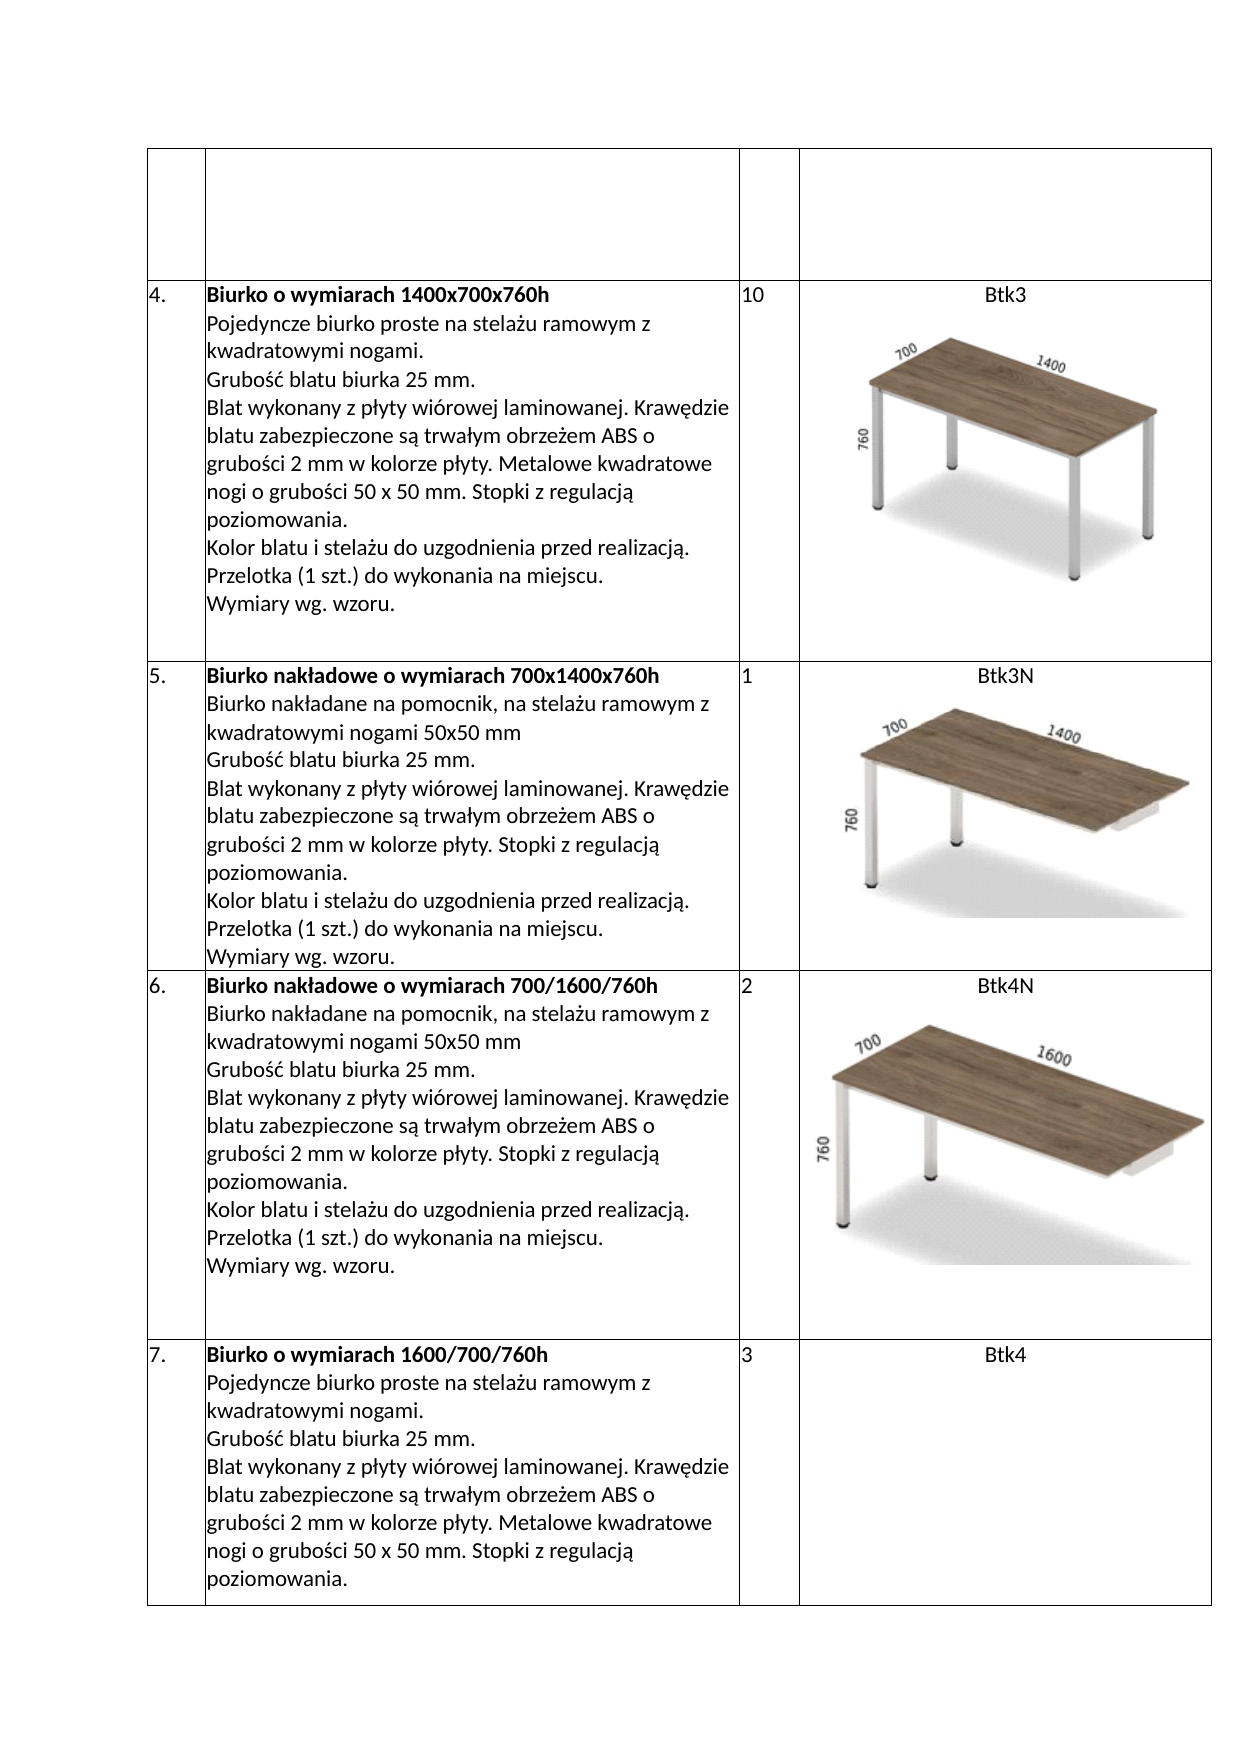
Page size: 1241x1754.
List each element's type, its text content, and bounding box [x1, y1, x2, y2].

table_cell [800, 149, 1211, 279]
table_cell 7. [148, 1340, 205, 1605]
table_cell Btk3N [800, 662, 1211, 970]
table_cell 5. [148, 662, 205, 970]
table_cell 6. [148, 971, 205, 1339]
table_cell Biurko nakładowe o wymiarach 700x1400x760h Biurko nakładane na pomocnik, na stelażu ramowym z kwadratowymi nogami 50x50 mm Grubość blatu biurka 25 mm. Blat wykonany z płyty wiórowej laminowanej. Krawędzie blatu zabezpieczone są trwałym obrzeżem ABS o grubości 2 mm w kolorze płyty. Stopki z regulacją poziomowania. Kolor blatu i stelażu do uzgodnienia przed realizacją. Przelotka (1 szt.) do wykonania na miejscu. Wymiary wg. wzoru. [206, 662, 739, 970]
table_cell 3 [740, 1340, 799, 1605]
table_cell 4. [148, 281, 205, 661]
table_cell Biurko o wymiarach 1400x700x760h Pojedyncze biurko proste na stelażu ramowym z kwadratowymi nogami. Grubość blatu biurka 25 mm. Blat wykonany z płyty wiórowej laminowanej. Krawędzie blatu zabezpieczone są trwałym obrzeżem ABS o grubości 2 mm w kolorze płyty. Metalowe kwadratowe nogi o grubości 50 x 50 mm. Stopki z regulacją poziomowania. Kolor blatu i stelażu do uzgodnienia przed realizacją. Przelotka (1 szt.) do wykonania na miejscu. Wymiary wg. wzoru. [206, 281, 739, 661]
table_cell Biurko o wymiarach 1600/700/760h Pojedyncze biurko proste na stelażu ramowym z kwadratowymi nogami. Grubość blatu biurka 25 mm. Blat wykonany z płyty wiórowej laminowanej. Krawędzie blatu zabezpieczone są trwałym obrzeżem ABS o grubości 2 mm w kolorze płyty. Metalowe kwadratowe nogi o grubości 50 x 50 mm. Stopki z regulacją poziomowania. [206, 1340, 739, 1605]
table_cell [800, 1265, 1211, 1339]
table_cell [740, 149, 799, 279]
table_cell [206, 149, 739, 279]
table_cell 10 [740, 281, 799, 661]
table_cell [148, 149, 205, 279]
table_cell Btk4 [800, 1340, 1211, 1605]
table_cell 2 [740, 971, 799, 1339]
table_cell Btk4N [800, 971, 1211, 1014]
table_cell Biurko nakładowe o wymiarach 700/1600/760h Biurko nakładane na pomocnik, na stelażu ramowym z kwadratowymi nogami 50x50 mm Grubość blatu biurka 25 mm. Blat wykonany z płyty wiórowej laminowanej. Krawędzie blatu zabezpieczone są trwałym obrzeżem ABS o grubości 2 mm w kolorze płyty. Stopki z regulacją poziomowania. Kolor blatu i stelażu do uzgodnienia przed realizacją. Przelotka (1 szt.) do wykonania na miejscu. Wymiary wg. wzoru. [206, 971, 739, 1339]
table_cell 1 [740, 662, 799, 970]
table_cell Btk3 [800, 281, 1211, 661]
